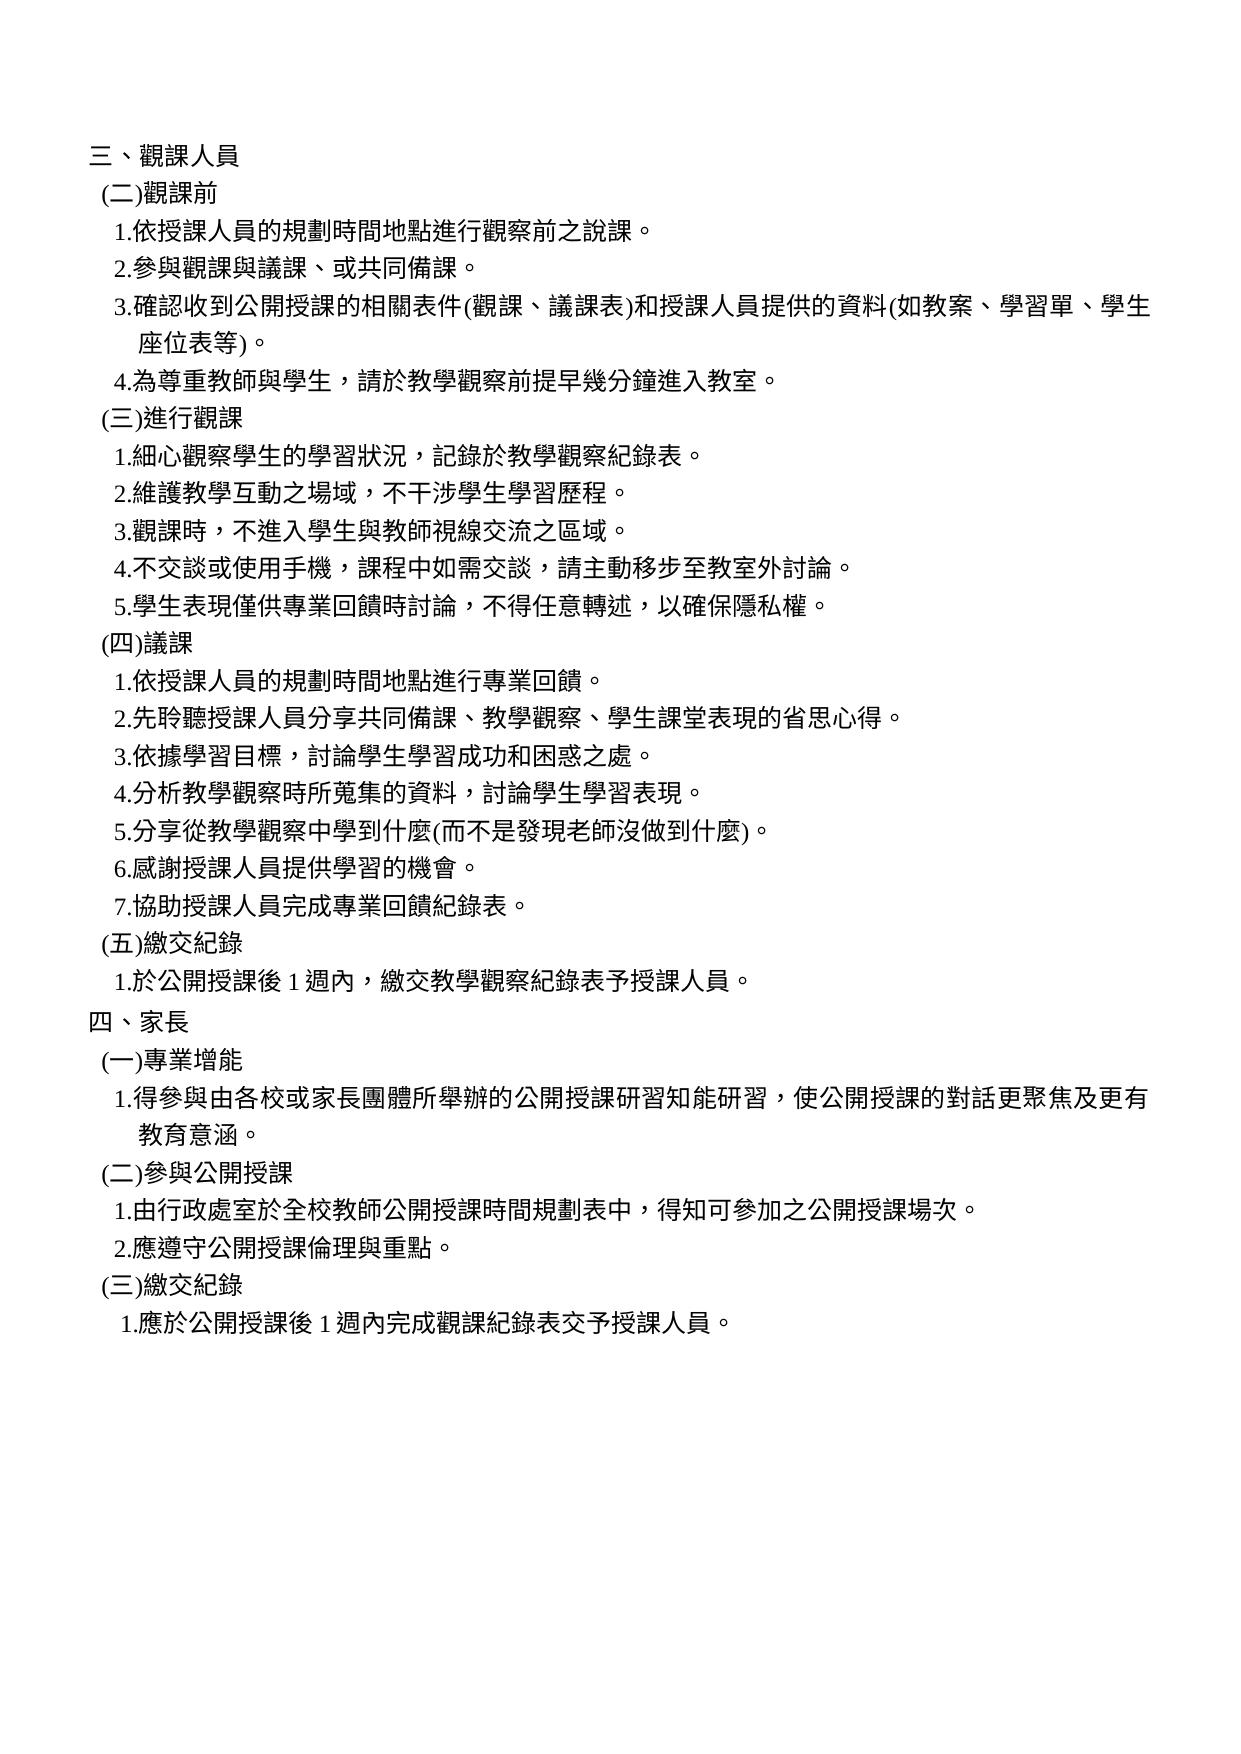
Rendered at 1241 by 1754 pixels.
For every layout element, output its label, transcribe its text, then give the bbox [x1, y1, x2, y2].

text (二)觀課前 [101, 173, 1152, 211]
text 4.為尊重教師與學生，請於教學觀察前提早幾分鐘進入教室。 [114, 361, 1152, 398]
text 四、家長 [89, 998, 1152, 1040]
text 5.學生表現僅供專業回饋時討論，不得任意轉述，以確保隱私權。 [114, 586, 1152, 623]
text 2.參與觀課與議課、或共同備課。 [114, 248, 1152, 286]
text 7.協助授課人員完成專業回饋紀錄表。 [114, 886, 1152, 923]
text (四)議課 [101, 623, 1152, 661]
text 6.感謝授課人員提供學習的機會。 [114, 848, 1152, 886]
text 1.於公開授課後1週內，繳交教學觀察紀錄表予授課人員。 [114, 961, 1152, 998]
text 1.依授課人員的規劃時間地點進行專業回饋。 [114, 661, 1152, 698]
text 1.細心觀察學生的學習狀況，記錄於教學觀察紀錄表。 [114, 436, 1152, 473]
text 2.先聆聽授課人員分享共同備課、教學觀察、學生課堂表現的省思心得。 [114, 698, 1152, 736]
text 1.應於公開授課後1週內完成觀課紀錄表交予授課人員。 [114, 1302, 1152, 1340]
text (三)繳交紀錄 [101, 1265, 1152, 1302]
text 4.不交談或使用手機，課程中如需交談，請主動移步至教室外討論。 [114, 548, 1152, 586]
text 1.得參與由各校或家長團體所舉辦的公開授課研習知能研習，使公開授課的對話更聚焦及更有教育意涵。 [114, 1077, 1152, 1152]
text 3.依據學習目標，討論學生學習成功和困惑之處。 [114, 736, 1152, 773]
text (一)專業增能 [101, 1040, 1152, 1077]
text (二)參與公開授課 [101, 1152, 1152, 1190]
text (五)繳交紀錄 [101, 923, 1152, 961]
text 4.分析教學觀察時所蒐集的資料，討論學生學習表現。 [114, 773, 1152, 811]
text 5.分享從教學觀察中學到什麼(而不是發現老師沒做到什麼)。 [114, 811, 1152, 848]
text 1.由行政處室於全校教師公開授課時間規劃表中，得知可參加之公開授課場次。 [114, 1190, 1152, 1227]
text 3.確認收到公開授課的相關表件(觀課、議課表)和授課人員提供的資料(如教案、學習單、學生座位表等)。 [114, 286, 1152, 361]
text 2.應遵守公開授課倫理與重點。 [114, 1227, 1152, 1265]
text 1.依授課人員的規劃時間地點進行觀察前之說課。 [114, 211, 1152, 248]
text (三)進行觀課 [101, 398, 1152, 436]
text 2.維護教學互動之場域，不干涉學生學習歷程。 [114, 473, 1152, 511]
text 3.觀課時，不進入學生與教師視線交流之區域。 [114, 511, 1152, 548]
text 三、觀課人員 [89, 132, 1152, 173]
